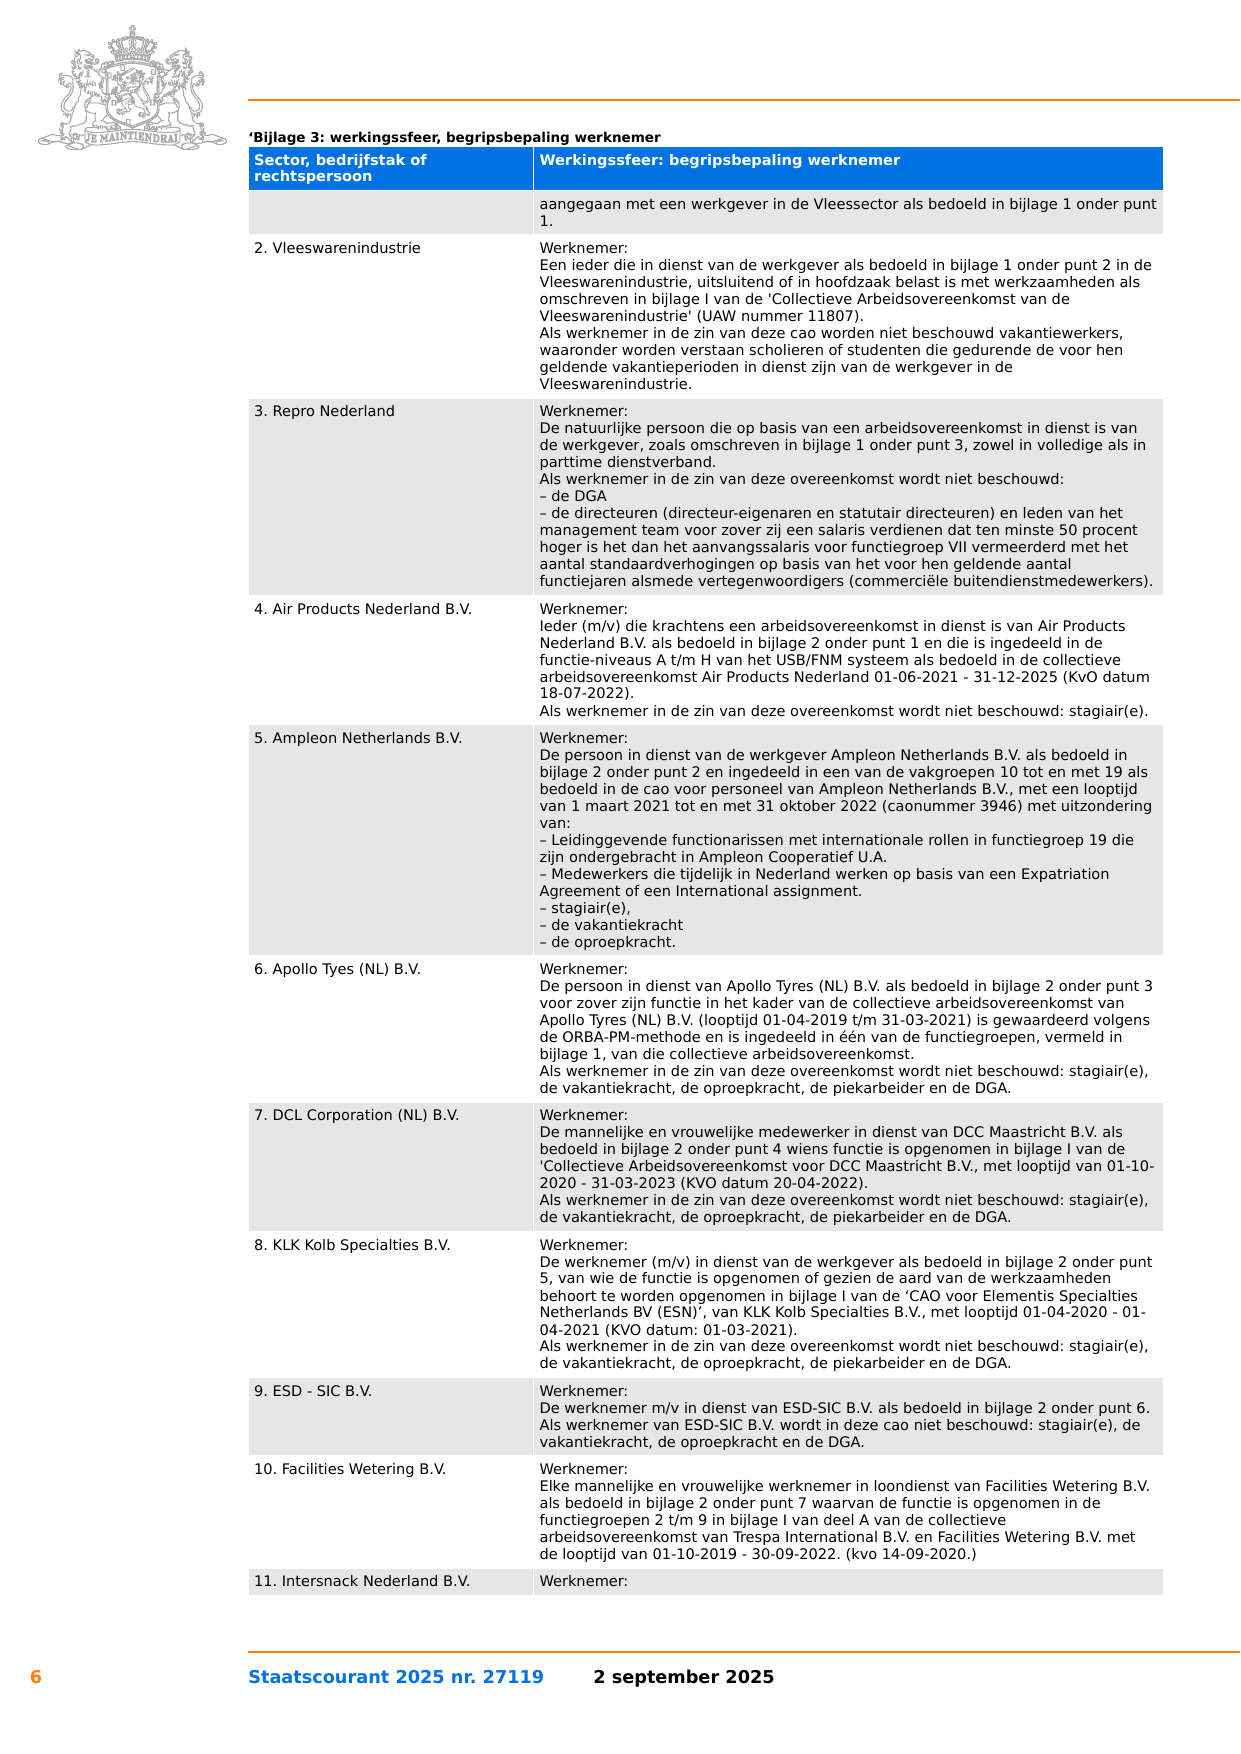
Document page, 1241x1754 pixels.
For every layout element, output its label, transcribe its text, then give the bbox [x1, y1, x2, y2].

table_cell Werknemer: De werknemer m/v in dienst van ESD-SIC B.V. als bedoeld in bijlage 2 onder punt 6. Als werknemer van ESD-SIC B.V. wordt in deze cao niet beschouwd: stagiair(e), de vakantiekracht, de oproepkracht en de DGA. [534, 1378, 1163, 1455]
table_cell 3. Repro Nederland [249, 399, 533, 595]
table_cell 4. Air Products Nederland B.V. [249, 596, 533, 724]
table_cell Werknemer: De natuurlijke persoon die op basis van een arbeidsovereenkomst in dienst is van de werkgever, zoals omschreven in bijlage 1 onder punt 3, zowel in volledige als in parttime dienstverband. Als werknemer in de zin van deze overeenkomst wordt niet beschouwd: – de DGA – de directeuren (directeur-eigenaren en statutair directeuren) en leden van het management team voor zover zij een salaris verdienen dat ten minste 50 procent hoger is het dan het aanvangssalaris voor functiegroep VII vermeerderd met het aantal standaardverhogingen op basis van het voor hen geldende aantal functiejaren alsmede vertegenwoordigers (commerciële buitendienstmedewerkers). [534, 399, 1163, 595]
table_cell Werknemer: De mannelijke en vrouwelijke medewerker in dienst van DCC Maastricht B.V. als bedoeld in bijlage 2 onder punt 4 wiens functie is opgenomen in bijlage I van de 'Collectieve Arbeidsovereenkomst voor DCC Maastricht B.V., met looptijd van 01-10-2020 - 31-03-2023 (KVO datum 20-04-2022). Als werknemer in de zin van deze overeenkomst wordt niet beschouwd: stagiair(e), de vakantiekracht, de oproepkracht, de piekarbeider en de DGA. [534, 1103, 1163, 1231]
table_cell 10. Facilities Wetering B.V. [249, 1456, 533, 1568]
table_cell [249, 191, 533, 234]
table_cell Werknemer: Ieder (m/v) die krachtens een arbeidsovereenkomst in dienst is van Air Products Nederland B.V. als bedoeld in bijlage 2 onder punt 1 en die is ingedeeld in de functie-niveaus A t/m H van het USB/FNM systeem als bedoeld in de collectieve arbeidsovereenkomst Air Products Nederland 01-06-2021 - 31-12-2025 (KvO datum 18-07-2022). Als werknemer in de zin van deze overeenkomst wordt niet beschouwd: stagiair(e). [534, 596, 1163, 724]
table_cell Werknemer: [534, 1569, 1163, 1595]
table_cell 11. Intersnack Nederland B.V. [249, 1569, 533, 1595]
table_cell Werknemer: Elke mannelijke en vrouwelijke werknemer in loondienst van Facilities Wetering B.V. als bedoeld in bijlage 2 onder punt 7 waarvan de functie is opgenomen in de functiegroepen 2 t/m 9 in bijlage I van deel A van de collectieve arbeidsovereenkomst van Trespa International B.V. en Facilities Wetering B.V. met de looptijd van 01-10-2019 - 30-09-2022. (kvo 14-09-2020.) [534, 1456, 1163, 1568]
table_cell 8. KLK Kolb Specialties B.V. [249, 1232, 533, 1377]
picture [38, 25, 227, 150]
table_header ‘Bijlage 3: werkingssfeer, begripsbepaling werknemer [248, 130, 1163, 146]
table_cell 7. DCL Corporation (NL) B.V. [249, 1103, 533, 1231]
table_cell Werknemer: De persoon in dienst van de werkgever Ampleon Netherlands B.V. als bedoeld in bijlage 2 onder punt 2 en ingedeeld in een van de vakgroepen 10 tot en met 19 als bedoeld in de cao voor personeel van Ampleon Netherlands B.V., met een looptijd van 1 maart 2021 tot en met 31 oktober 2022 (caonummer 3946) met uitzondering van: – Leidinggevende functionarissen met internationale rollen in functiegroep 19 die zijn ondergebracht in Ampleon Cooperatief U.A. – Medewerkers die tijdelijk in Nederland werken op basis van een Expatriation Agreement of een International assignment. – stagiair(e), – de vakantiekracht – de oproepkracht. [534, 725, 1163, 955]
table_cell Werkingssfeer: begripsbepaling werknemer [534, 147, 1163, 190]
table_cell 2. Vleeswarenindustrie [249, 235, 533, 398]
table_cell Werknemer: De persoon in dienst van Apollo Tyres (NL) B.V. als bedoeld in bijlage 2 onder punt 3 voor zover zijn functie in het kader van de collectieve arbeidsovereenkomst van Apollo Tyres (NL) B.V. (looptijd 01-04-2019 t/m 31-03-2021) is gewaardeerd volgens de ORBA-PM-methode en is ingedeeld in één van de functiegroepen, vermeld in bijlage 1, van die collectieve arbeidsovereenkomst. Als werknemer in de zin van deze overeenkomst wordt niet beschouwd: stagiair(e), de vakantiekracht, de oproepkracht, de piekarbeider en de DGA. [534, 956, 1163, 1101]
table_cell 5. Ampleon Netherlands B.V. [249, 725, 533, 955]
table_cell Sector, bedrijfstak of rechtspersoon [249, 147, 533, 190]
table_cell Werknemer: Een ieder die in dienst van de werkgever als bedoeld in bijlage 1 onder punt 2 in de Vleeswarenindustrie, uitsluitend of in hoofdzaak belast is met werkzaamheden als omschreven in bijlage I van de 'Collectieve Arbeidsovereenkomst van de Vleeswarenindustrie' (UAW nummer 11807). Als werknemer in de zin van deze cao worden niet beschouwd vakantiewerkers, waaronder worden verstaan scholieren of studenten die gedurende de voor hen geldende vakantieperioden in dienst zijn van de werkgever in de Vleeswarenindustrie. [534, 235, 1163, 398]
table_cell Werknemer: De werknemer (m/v) in dienst van de werkgever als bedoeld in bijlage 2 onder punt 5, van wie de functie is opgenomen of gezien de aard van de werkzaamheden behoort te worden opgenomen in bijlage I van de ‘CAO voor Elementis Specialties Netherlands BV (ESN)’, van KLK Kolb Specialties B.V., met looptijd 01-04-2020 - 01-04-2021 (KVO datum: 01-03-2021). Als werknemer in de zin van deze overeenkomst wordt niet beschouwd: stagiair(e), de vakantiekracht, de oproepkracht, de piekarbeider en de DGA. [534, 1232, 1163, 1377]
table_cell 6. Apollo Tyes (NL) B.V. [249, 956, 533, 1101]
table_cell 9. ESD - SIC B.V. [249, 1378, 533, 1455]
table_cell aangegaan met een werkgever in de Vleessector als bedoeld in bijlage 1 onder punt 1. [534, 191, 1163, 234]
